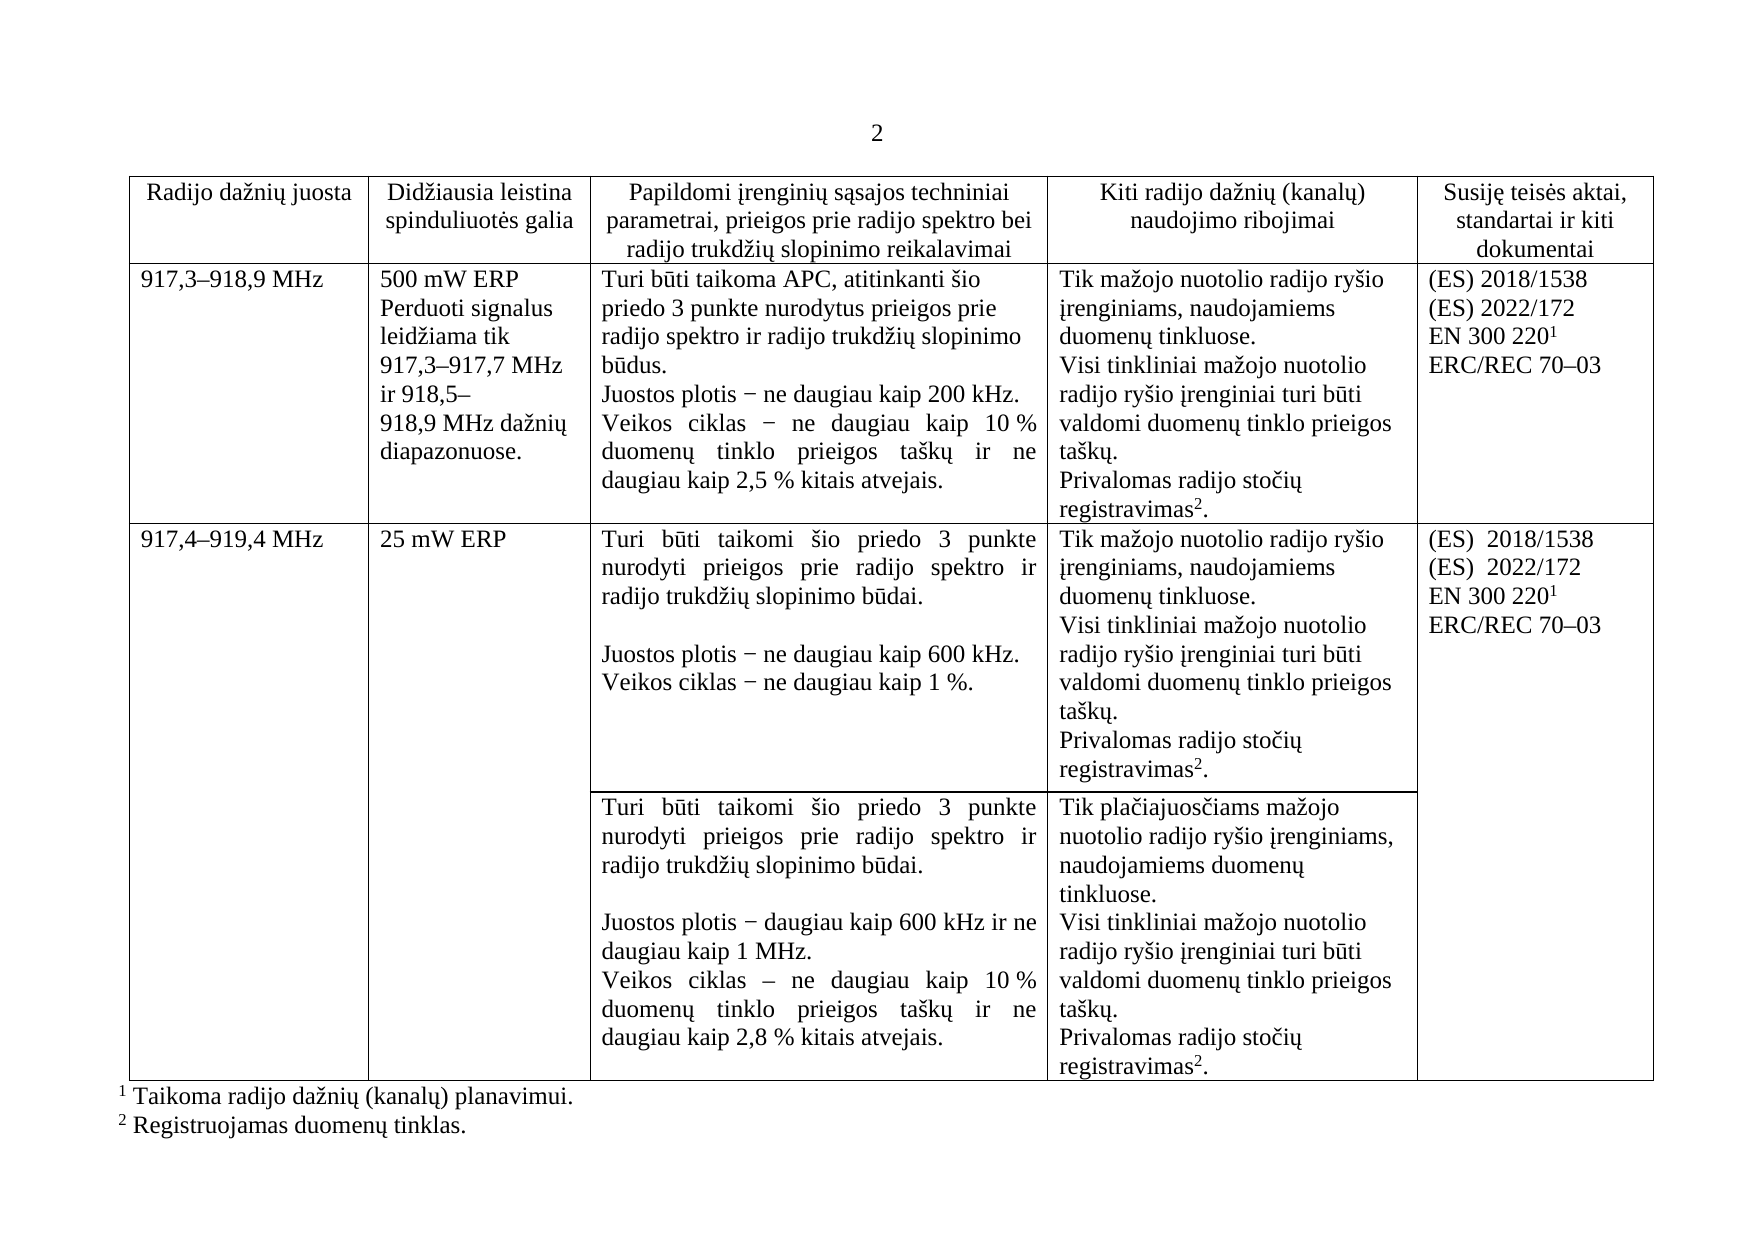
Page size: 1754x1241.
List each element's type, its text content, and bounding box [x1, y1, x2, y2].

table_cell Turi būti taikomi šio priedo 3 punkte nurodyti prieigos prie radijo spektro ir radijo trukdžių slopinimo būdai. Juostos plotis − ne daugiau kaip 600 kHz. Veikos ciklas − ne daugiau kaip 1 %. [591, 524, 1047, 791]
table_cell Turi būti taikomi šio priedo 3 punkte nurodyti prieigos prie radijo spektro ir radijo trukdžių slopinimo būdai. Juostos plotis − daugiau kaip 600 kHz ir ne daugiau kaip 1 MHz. Veikos ciklas ‒ ne daugiau kaip 10 % duomenų tinklo prieigos taškų ir ne daugiau kaip 2,8 % kitais atvejais. [591, 793, 1047, 1080]
table_cell Turi būti taikoma APC, atitinkanti šio priedo 3 punkte nurodytus prieigos prie radijo spektro ir radijo trukdžių slopinimo būdus. Juostos plotis − ne daugiau kaip 200 kHz. Veikos ciklas − ne daugiau kaip 10 % duomenų tinklo prieigos taškų ir ne daugiau kaip 2,5 % kitais atvejais. [591, 264, 1047, 523]
table_header Susiję teisės aktai, standartai ir kiti dokumentai [1418, 177, 1653, 263]
table_cell Tik mažojo nuotolio radijo ryšio įrenginiams, naudojamiems duomenų tinkluose. Visi tinkliniai mažojo nuotolio radijo ryšio įrenginiai turi būti valdomi duomenų tinklo prieigos taškų. Privalomas radijo stočių registravimas2. [1048, 264, 1417, 523]
table_cell Tik plačiajuosčiams mažojo nuotolio radijo ryšio įrenginiams, naudojamiems duomenų tinkluose. Visi tinkliniai mažojo nuotolio radijo ryšio įrenginiai turi būti valdomi duomenų tinklo prieigos taškų. Privalomas radijo stočių registravimas2. [1048, 793, 1417, 1080]
table_cell 25 mW ERP [369, 524, 590, 1080]
table_header Papildomi įrenginių sąsajos techniniai parametrai, prieigos prie radijo spektro bei radijo trukdžių slopinimo reikalavimai [591, 177, 1047, 263]
table_cell (ES) 2018/1538 (ES) 2022/172 EN 300 2201 ERC/REC 70–03 [1418, 264, 1653, 523]
table_header Kiti radijo dažnių (kanalų) naudojimo ribojimai [1048, 177, 1417, 263]
table_cell 500 mW ERP Perduoti signalus leidžiama tik 917,3–917,7 MHz ir 918,5–918,9 MHz dažnių diapazonuose. [369, 264, 590, 523]
table_cell Tik mažojo nuotolio radijo ryšio įrenginiams, naudojamiems duomenų tinkluose. Visi tinkliniai mažojo nuotolio radijo ryšio įrenginiai turi būti valdomi duomenų tinklo prieigos taškų. Privalomas radijo stočių registravimas2. [1048, 524, 1417, 791]
text 2 Registruojamas duomenų tinklas. [118, 1110, 1636, 1138]
table_header Radijo dažnių juosta [130, 177, 368, 263]
table_cell 917,4–919,4 MHz [130, 524, 368, 1080]
text 1 Taikoma radijo dažnių (kanalų) planavimui. [118, 1081, 1636, 1110]
table_header Didžiausia leistina spinduliuotės galia [369, 177, 590, 263]
table_cell (ES) 2018/1538 (ES) 2022/172 EN 300 2201 ERC/REC 70–03 [1418, 524, 1653, 1080]
table_cell 917,3–918,9 MHz [130, 264, 368, 523]
